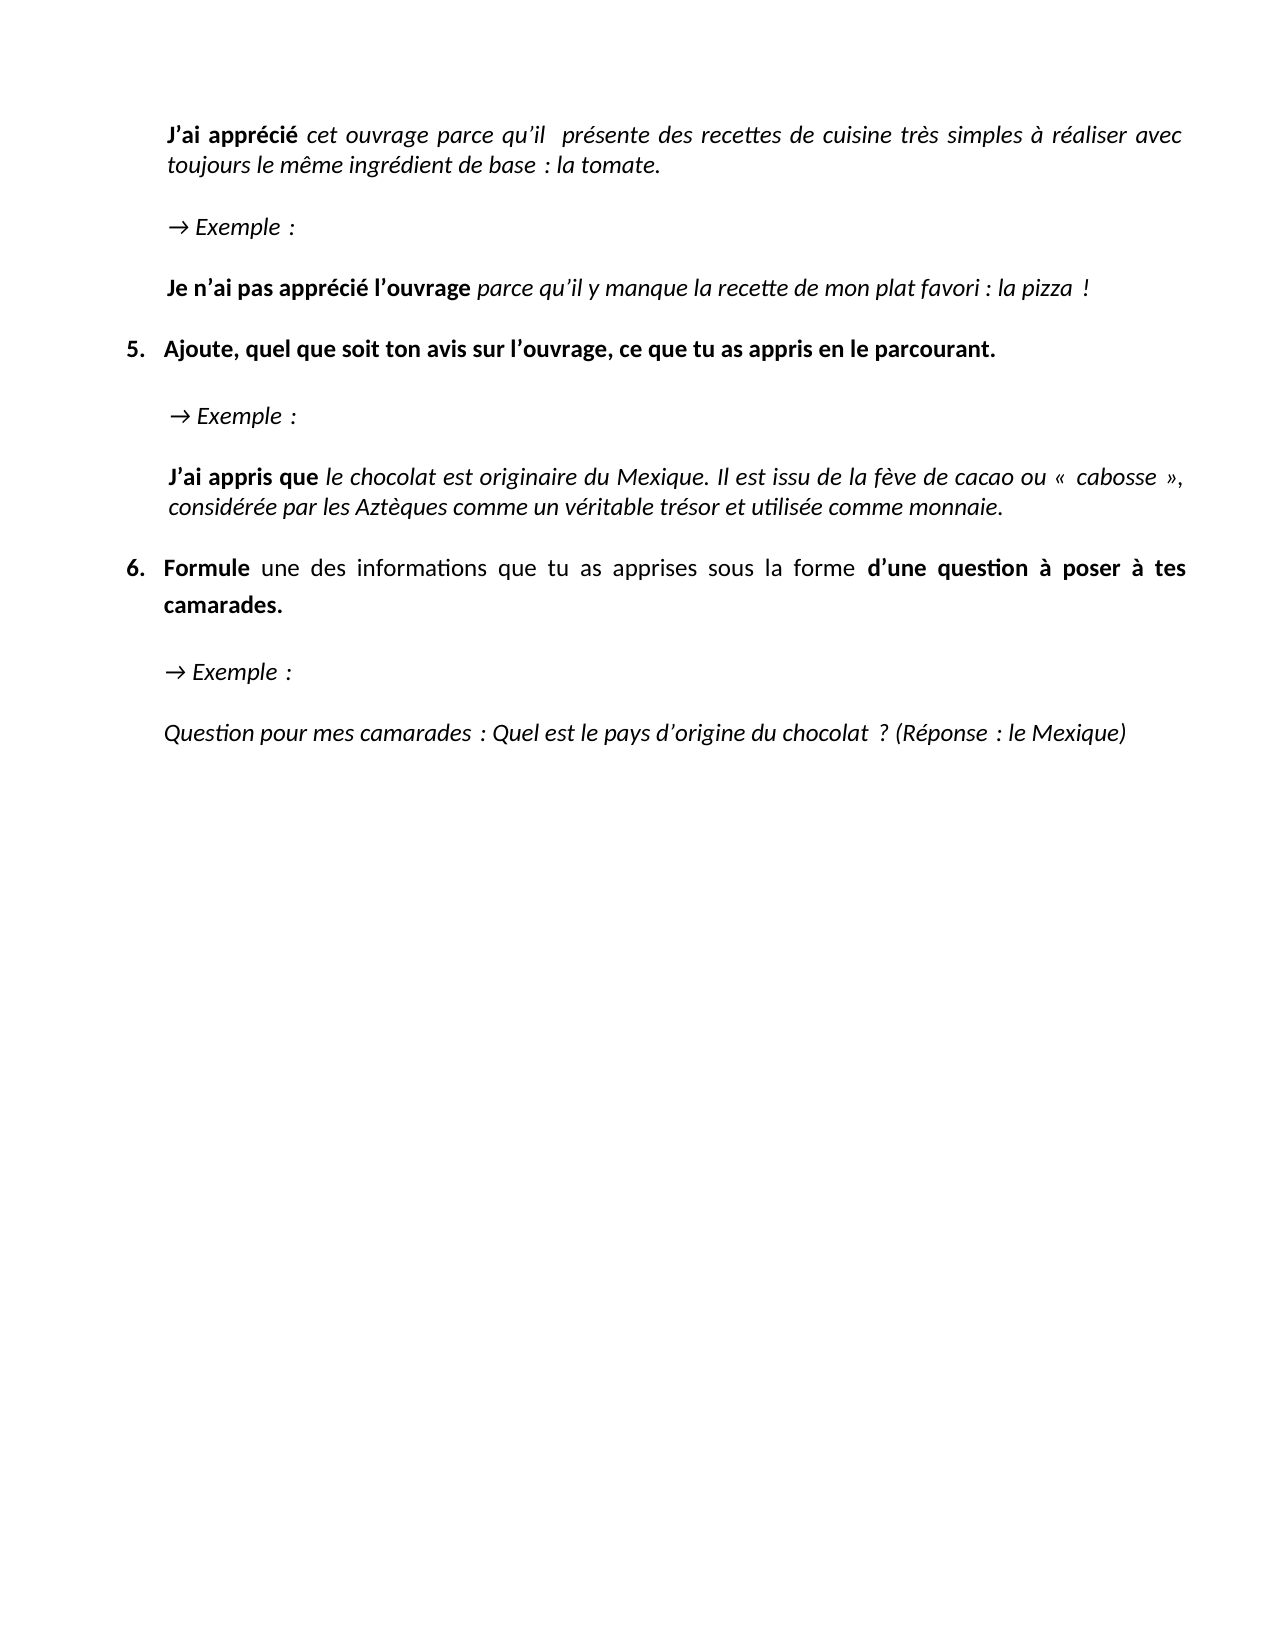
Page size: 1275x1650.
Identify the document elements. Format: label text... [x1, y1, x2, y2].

text → Exemple : [167, 211, 1186, 241]
text Question pour mes camarades : Quel est le pays d’origine du chocolat ? (Réponse : le Mexique) [164, 717, 1186, 748]
text Je n’ai pas apprécié l’ouvrage parce qu’il y manque la recette de mon plat favori : la pizza ! [167, 272, 1186, 302]
text J’ai appris que le chocolat est originaire du Mexique. Il est issu de la fève de cacao ou « cabosse », considérée par les Aztèques comme un véritable trésor et utilisée comme monnaie. [168, 461, 1186, 522]
text J’ai apprécié cet ouvrage parce qu’il présente des recettes de cuisine très simples à réaliser avec toujours le même ingrédient de base : la tomate. [167, 119, 1186, 180]
text → Exemple : [168, 400, 1186, 430]
list Ajoute, quel que soit ton avis sur l’ouvrage, ce que tu as appris en le parcourant. [126, 333, 1186, 363]
text → Exemple : [164, 656, 1186, 687]
list Formule une des informations que tu as apprises sous la forme d’une question à poser à tes camarades. [126, 552, 1186, 619]
